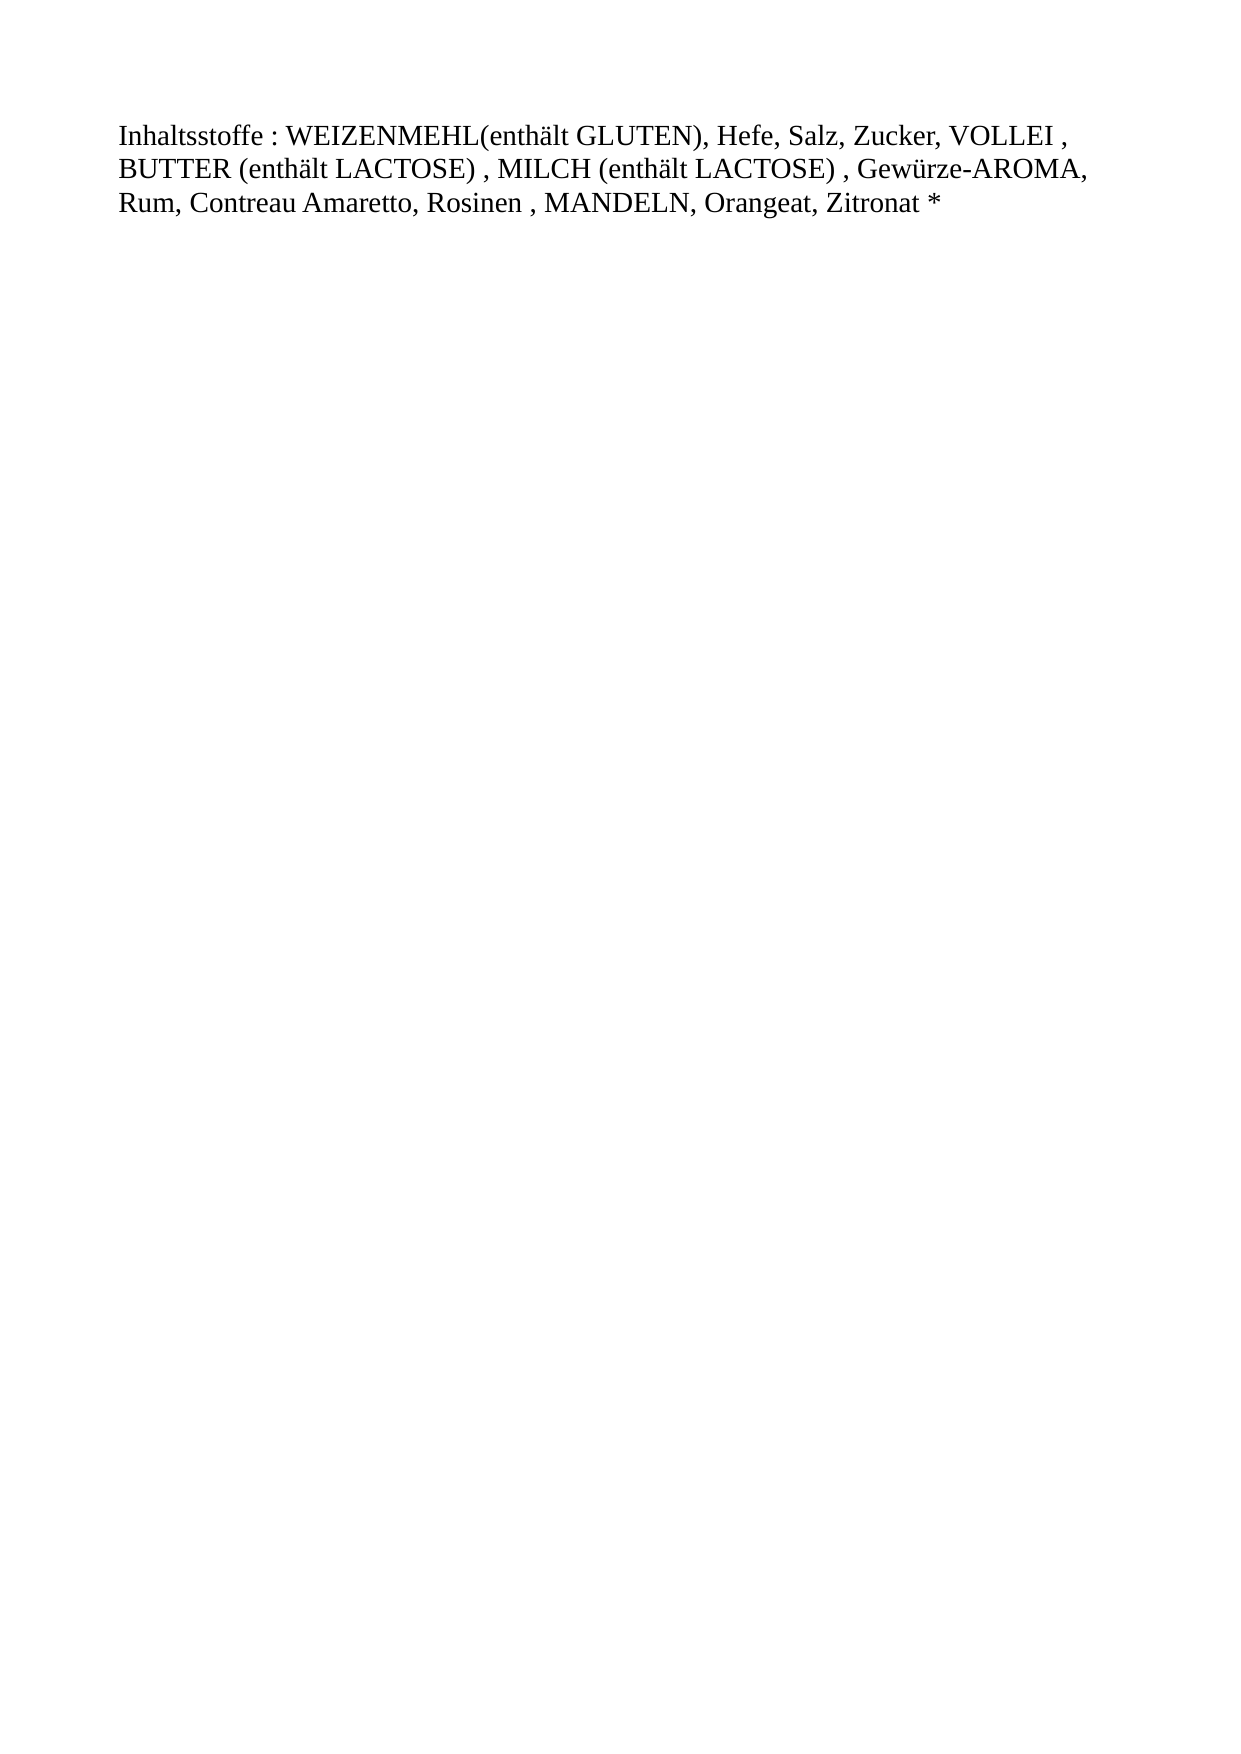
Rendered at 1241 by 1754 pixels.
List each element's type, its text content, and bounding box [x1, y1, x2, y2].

text Inhaltsstoffe : WEIZENMEHL(enthält GLUTEN), Hefe, Salz, Zucker, VOLLEI , BUTTER (enthält LACTOSE) , MILCH (enthält LACTOSE) , Gewürze-AROMA, Rum, Contreau Amaretto, Rosinen , MANDELN, Orangeat, Zitronat * [118, 118, 1122, 219]
